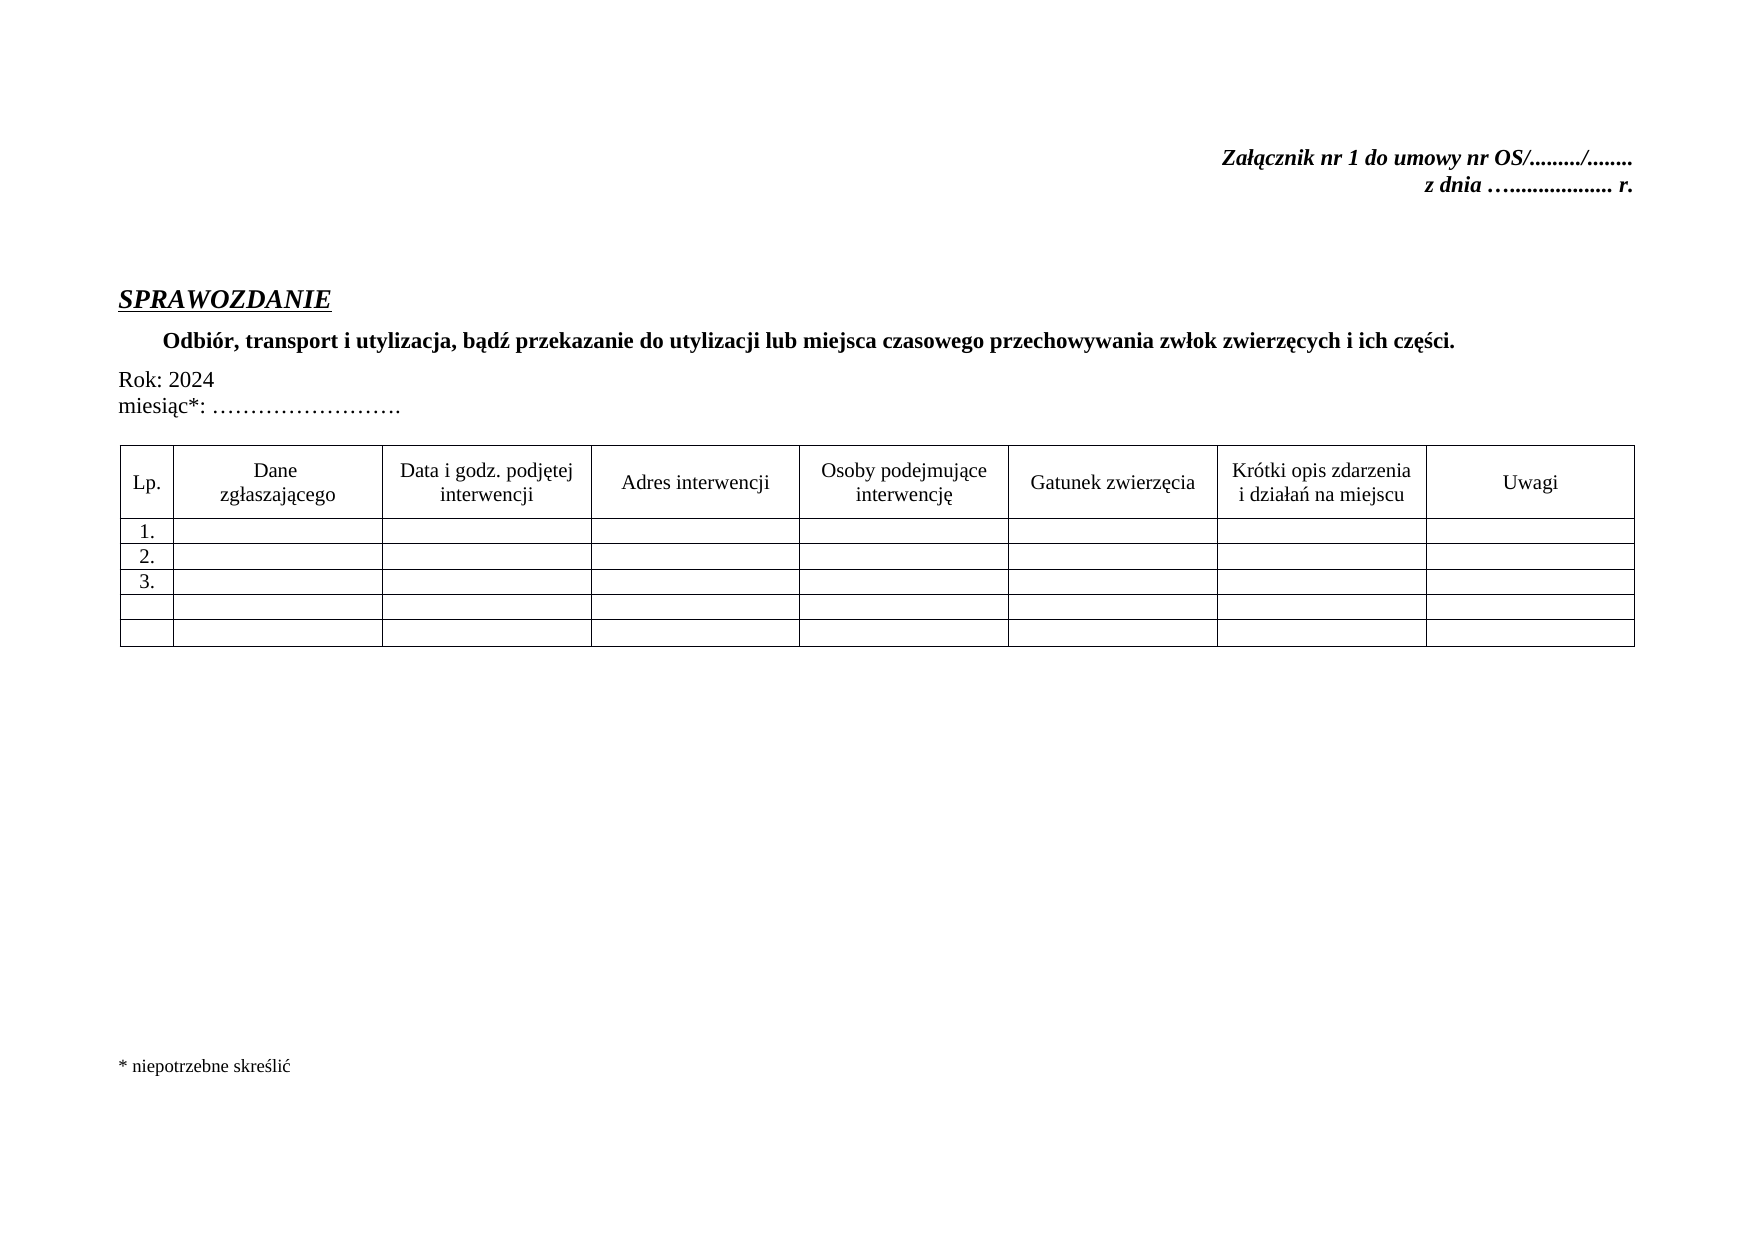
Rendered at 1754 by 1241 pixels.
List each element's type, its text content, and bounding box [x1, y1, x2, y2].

table_header Data i godz. podjętej interwencji [383, 446, 591, 518]
text SPRAWOZDANIE [118, 283, 1636, 314]
text z dnia ….................. r. [118, 171, 1636, 197]
table_cell [174, 595, 382, 619]
table_cell [383, 620, 591, 646]
table_cell 2. [121, 544, 173, 568]
text * niepotrzebne skreślić [118, 1055, 1636, 1076]
table_cell [1218, 544, 1426, 568]
table_header Gatunek zwierzęcia [1009, 446, 1217, 518]
table_cell [800, 519, 1008, 543]
table_cell [800, 570, 1008, 593]
table_cell [1009, 620, 1217, 646]
table_cell 3. [121, 570, 173, 593]
table_cell [383, 544, 591, 568]
table_header Adres interwencji [592, 446, 799, 518]
table_cell [592, 544, 799, 568]
table_cell [1009, 570, 1217, 593]
text miesiąc*: ……………………. [118, 392, 1636, 419]
table_cell [121, 620, 173, 646]
table_cell [1218, 595, 1426, 619]
table_cell [174, 544, 382, 568]
table_cell [592, 595, 799, 619]
table_header Uwagi [1427, 446, 1634, 518]
table_header Lp. [121, 446, 173, 518]
table_header Osoby podejmujące interwencję [800, 446, 1008, 518]
table_cell [383, 570, 591, 593]
table_cell [1009, 519, 1217, 543]
table_cell [1427, 595, 1634, 619]
table_cell [174, 620, 382, 646]
table_cell [174, 519, 382, 543]
table_cell [1009, 595, 1217, 619]
table_cell [592, 620, 799, 646]
table_cell [1218, 570, 1426, 593]
text Odbiór, transport i utylizacja, bądź przekazanie do utylizacji lub miejsca czasowego przechowywania zwłok zwierzęcych i ich części. [162, 327, 1636, 353]
table_cell [1427, 570, 1634, 593]
table_cell [1427, 544, 1634, 568]
table_cell [800, 544, 1008, 568]
table_cell [383, 595, 591, 619]
table_cell [121, 595, 173, 619]
table_cell [383, 519, 591, 543]
table_cell [1009, 544, 1217, 568]
table_cell [174, 570, 382, 593]
text Rok: 2024 [118, 366, 1636, 392]
table_header Dane zgłaszającego [174, 446, 382, 518]
table_header Krótki opis zdarzenia i działań na miejscu [1218, 446, 1426, 518]
table_cell 1. [121, 519, 173, 543]
table_cell [1427, 620, 1634, 646]
table_cell [800, 620, 1008, 646]
table_cell [592, 519, 799, 543]
table_cell [1427, 519, 1634, 543]
table_cell [1218, 620, 1426, 646]
text Załącznik nr 1 do umowy nr OS/........./........ [118, 144, 1636, 171]
table_cell [1218, 519, 1426, 543]
table_cell [800, 595, 1008, 619]
table_cell [592, 570, 799, 593]
